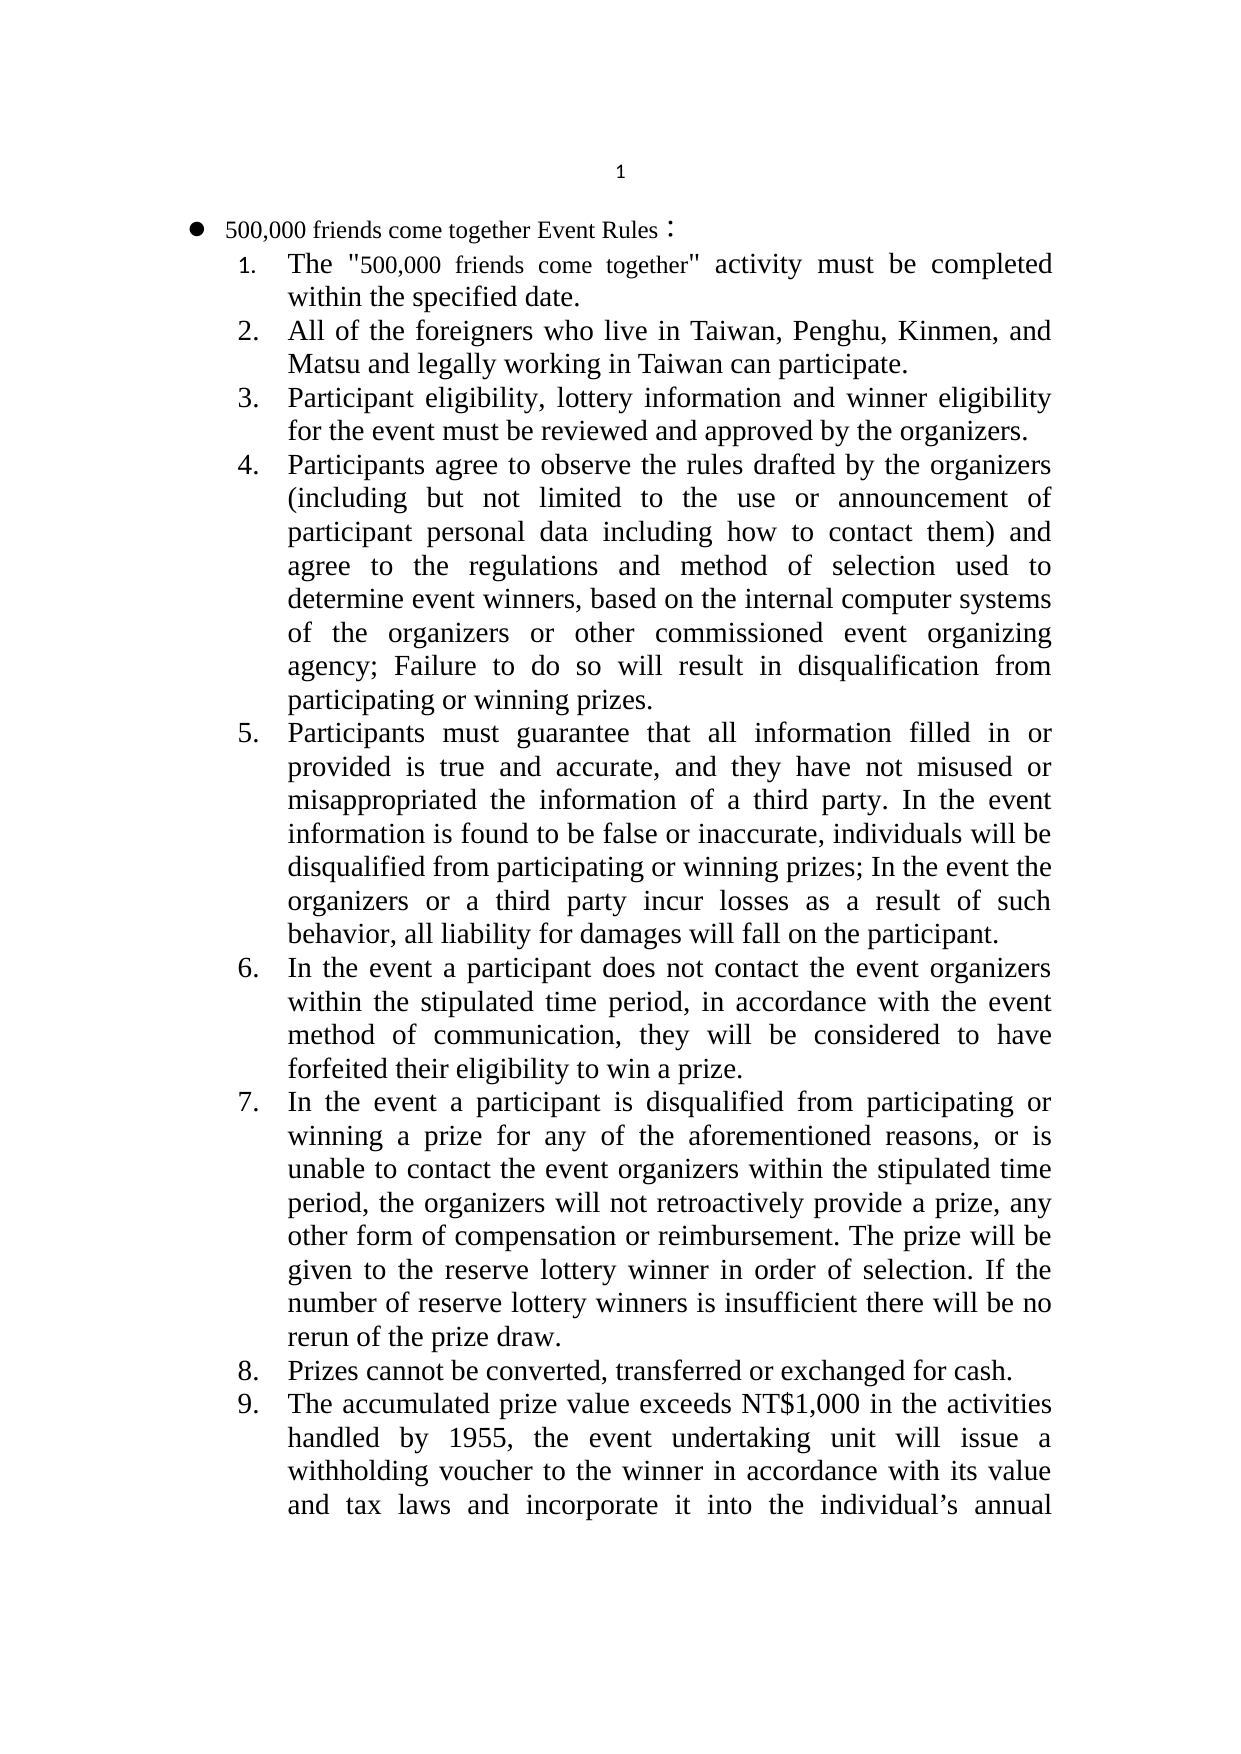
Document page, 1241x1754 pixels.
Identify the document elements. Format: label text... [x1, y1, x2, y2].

list Participants agree to observe the rules drafted by the organizers (including but not limited to the use or announcement of participant personal data including how to contact them) and agree to the regulations and method of selection used to determine event winners, based on the internal computer systems of the organizers or other commissioned event organizing agency; Failure to do so will result in disqualification from participating or winning prizes. [237, 447, 1053, 715]
list Prizes cannot be converted, transferred or exchanged for cash. [237, 1353, 1053, 1386]
text 1 [187, 159, 1053, 184]
list 500,000 friends come together Event Rules： [187, 209, 1053, 246]
list In the event a participant does not contact the event organizers within the stipulated time period, in accordance with the event method of communication, they will be considered to have forfeited their eligibility to win a prize. [237, 950, 1053, 1084]
list The accumulated prize value exceeds NT$1,000 in the activities handled by 1955, the event undertaking unit will issue a withholding voucher to the winner in accordance with its value and tax laws and incorporate it into the individual’s annual [237, 1386, 1053, 1520]
list In the event a participant is disqualified from participating or winning a prize for any of the aforementioned reasons, or is unable to contact the event organizers within the stipulated time period, the organizers will not retroactively provide a prize, any other form of compensation or reimbursement. The prize will be given to the reserve lottery winner in order of selection. If the number of reserve lottery winners is insufficient there will be no rerun of the prize draw. [237, 1084, 1053, 1353]
list All of the foreigners who live in Taiwan, Penghu, Kinmen, and Matsu and legally working in Taiwan can participate. [237, 313, 1053, 380]
list Participants must guarantee that all information filled in or provided is true and accurate, and they have not misused or misappropriated the information of a third party. In the event information is found to be false or inaccurate, individuals will be disqualified from participating or winning prizes; In the event the organizers or a third party incur losses as a result of such behavior, all liability for damages will fall on the participant. [237, 715, 1053, 950]
list The "500,000 friends come together" activity must be completed within the specified date. [237, 246, 1053, 313]
list Participant eligibility, lottery information and winner eligibility for the event must be reviewed and approved by the organizers. [237, 380, 1053, 447]
